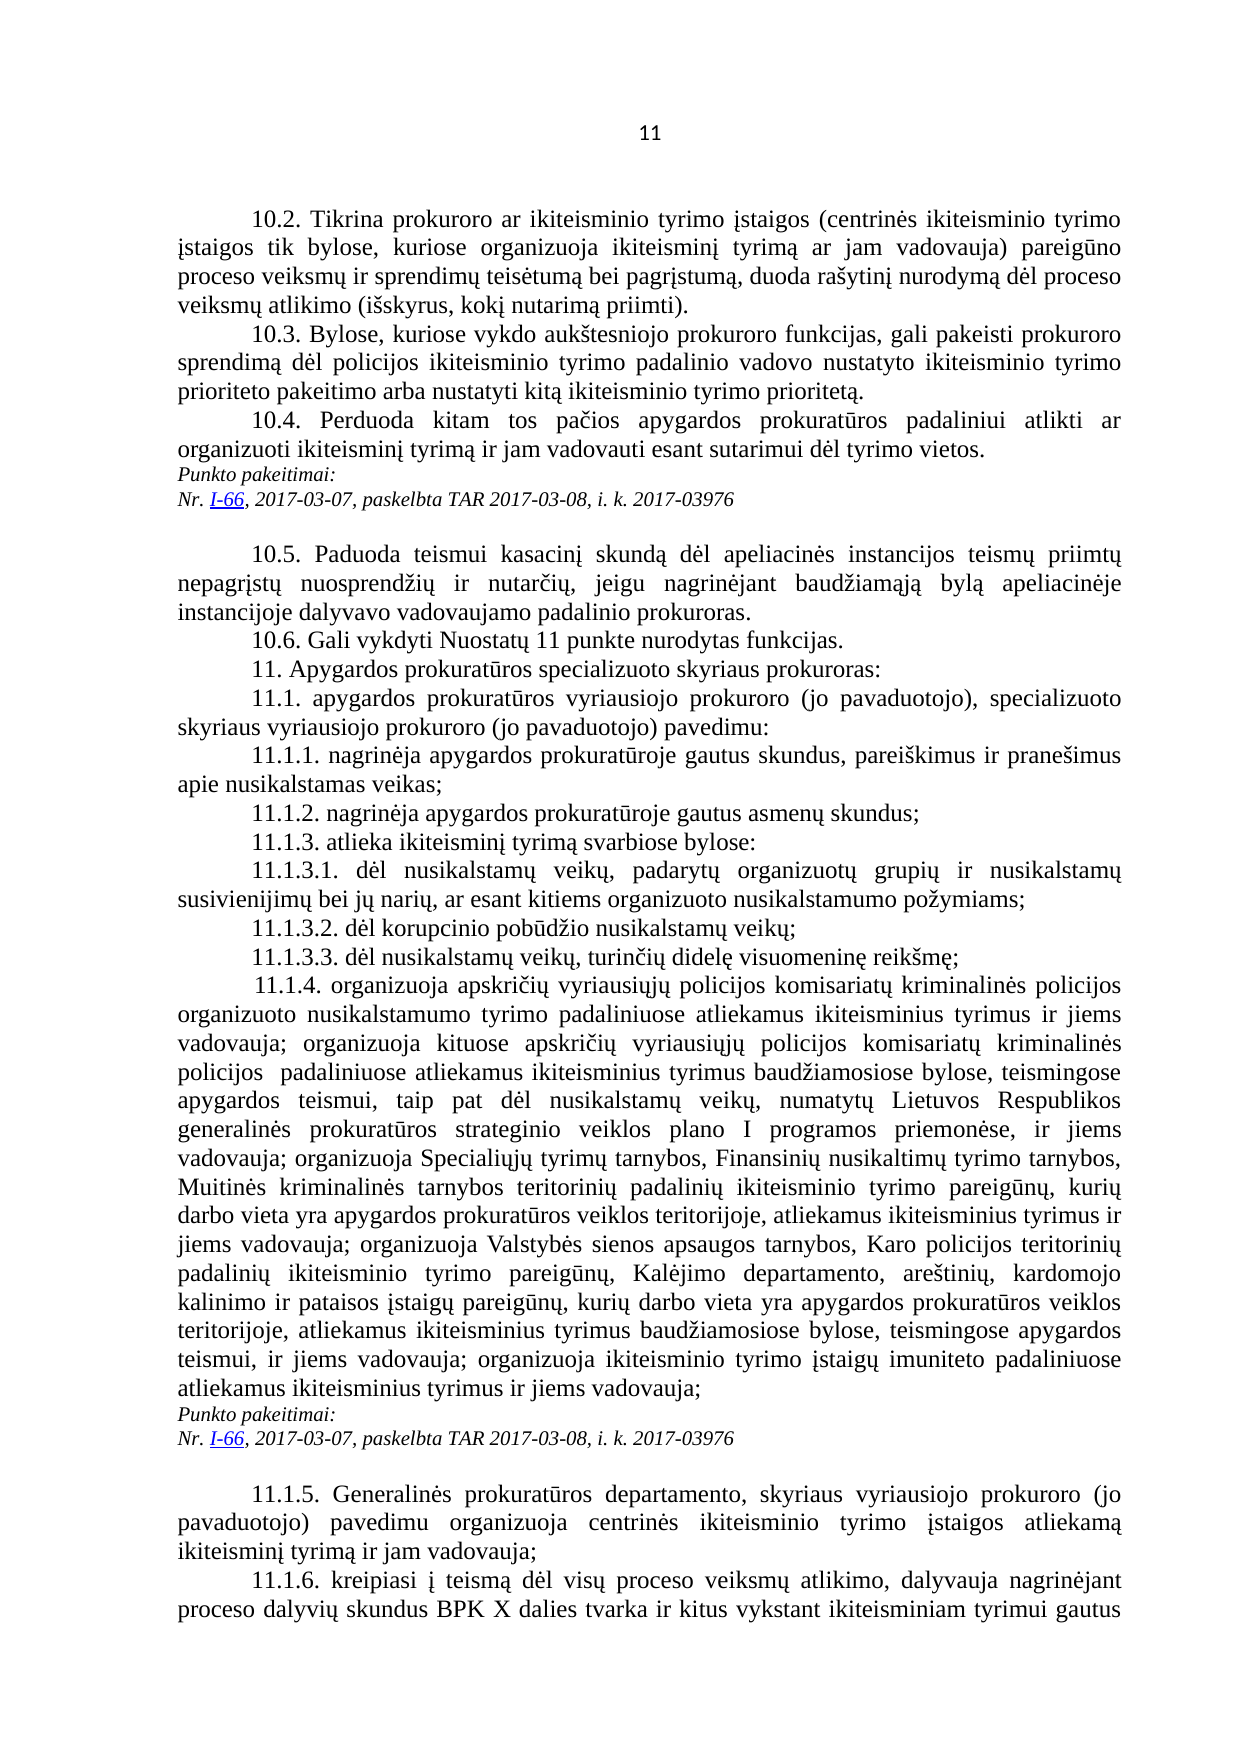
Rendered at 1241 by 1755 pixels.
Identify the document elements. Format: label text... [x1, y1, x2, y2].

text 11.1.2. nagrinėja apygardos prokuratūroje gautus asmenų skundus; [177, 798, 1122, 827]
text 11.1.1. nagrinėja apygardos prokuratūroje gautus skundus, pareiškimus ir pranešimus apie nusikalstamas veikas; [177, 741, 1122, 798]
text 11.1.5. Generalinės prokuratūros departamento, skyriaus vyriausiojo prokuroro (jo pavaduotojo) pavedimu organizuoja centrinės ikiteisminio tyrimo įstaigos atliekamą ikiteisminį tyrimą ir jam vadovauja; [177, 1479, 1122, 1565]
text Punkto pakeitimai: [177, 1402, 1122, 1426]
text 10.6. Gali vykdyti Nuostatų 11 punkte nurodytas funkcijas. [177, 626, 1122, 654]
text Punkto pakeitimai: [177, 462, 1122, 486]
text 11.1. apygardos prokuratūros vyriausiojo prokuroro (jo pavaduotojo), specializuoto skyriaus vyriausiojo prokuroro (jo pavaduotojo) pavedimu: [177, 683, 1122, 741]
text 11.1.3.3. dėl nusikalstamų veikų, turinčių didelę visuomeninę reikšmę; [177, 942, 1122, 971]
text 11.1.4. organizuoja apskričių vyriausiųjų policijos komisariatų kriminalinės policijos organizuoto nusikalstamumo tyrimo padaliniuose atliekamus ikiteisminius tyrimus ir jiems vadovauja; organizuoja kituose apskričių vyriausiųjų policijos komisariatų kriminalinės policijos padaliniuose atliekamus ikiteisminius tyrimus baudžiamosiose bylose, teismingose apygardos teismui, taip pat dėl nusikalstamų veikų, numatytų Lietuvos Respublikos generalinės prokuratūros strateginio veiklos plano I programos priemonėse, ir jiems vadovauja; organizuoja Specialiųjų tyrimų tarnybos, Finansinių nusikaltimų tyrimo tarnybos, Muitinės kriminalinės tarnybos teritorinių padalinių ikiteisminio tyrimo pareigūnų, kurių darbo vieta yra apygardos prokuratūros veiklos teritorijoje, atliekamus ikiteisminius tyrimus ir jiems vadovauja; organizuoja Valstybės sienos apsaugos tarnybos, Karo policijos teritorinių padalinių ikiteisminio tyrimo pareigūnų, Kalėjimo departamento, areštinių, kardomojo kalinimo ir pataisos įstaigų pareigūnų, kurių darbo vieta yra apygardos prokuratūros veiklos teritorijoje, atliekamus ikiteisminius tyrimus baudžiamosiose bylose, teismingose apygardos teismui, ir jiems vadovauja; organizuoja ikiteisminio tyrimo įstaigų imuniteto padaliniuose atliekamus ikiteisminius tyrimus ir jiems vadovauja; [177, 971, 1122, 1402]
text 10.4. Perduoda kitam tos pačios apygardos prokuratūros padaliniui atlikti ar organizuoti ikiteisminį tyrimą ir jam vadovauti esant sutarimui dėl tyrimo vietos. [177, 405, 1122, 462]
text Nr. I-66, 2017-03-07, paskelbta TAR 2017-03-08, i. k. 2017-03976 [177, 1426, 1122, 1450]
text 10.5. Paduoda teismui kasacinį skundą dėl apeliacinės instancijos teismų priimtų nepagrįstų nuosprendžių ir nutarčių, jeigu nagrinėjant baudžiamąją bylą apeliacinėje instancijoje dalyvavo vadovaujamo padalinio prokuroras. [177, 539, 1122, 626]
text Nr. I-66, 2017-03-07, paskelbta TAR 2017-03-08, i. k. 2017-03976 [177, 486, 1122, 511]
text 11.1.3.2. dėl korupcinio pobūdžio nusikalstamų veikų; [177, 913, 1122, 942]
text 10.3. Bylose, kuriose vykdo aukštesniojo prokuroro funkcijas, gali pakeisti prokuroro sprendimą dėl policijos ikiteisminio tyrimo padalinio vadovo nustatyto ikiteisminio tyrimo prioriteto pakeitimo arba nustatyti kitą ikiteisminio tyrimo prioritetą. [177, 319, 1122, 405]
text 11.1.6. kreipiasi į teismą dėl visų proceso veiksmų atlikimo, dalyvauja nagrinėjant proceso dalyvių skundus BPK X dalies tvarka ir kitus vykstant ikiteisminiam tyrimui gautus [177, 1565, 1122, 1622]
text 11. Apygardos prokuratūros specializuoto skyriaus prokuroras: [177, 654, 1122, 683]
text 10.2. Tikrina prokuroro ar ikiteisminio tyrimo įstaigos (centrinės ikiteisminio tyrimo įstaigos tik bylose, kuriose organizuoja ikiteisminį tyrimą ar jam vadovauja) pareigūno proceso veiksmų ir sprendimų teisėtumą bei pagrįstumą, duoda rašytinį nurodymą dėl proceso veiksmų atlikimo (išskyrus, kokį nutarimą priimti). [177, 204, 1122, 319]
text 11.1.3.1. dėl nusikalstamų veikų, padarytų organizuotų grupių ir nusikalstamų susivienijimų bei jų narių, ar esant kitiems organizuoto nusikalstamumo požymiams; [177, 856, 1122, 913]
text 11.1.3. atlieka ikiteisminį tyrimą svarbiose bylose: [177, 827, 1122, 856]
